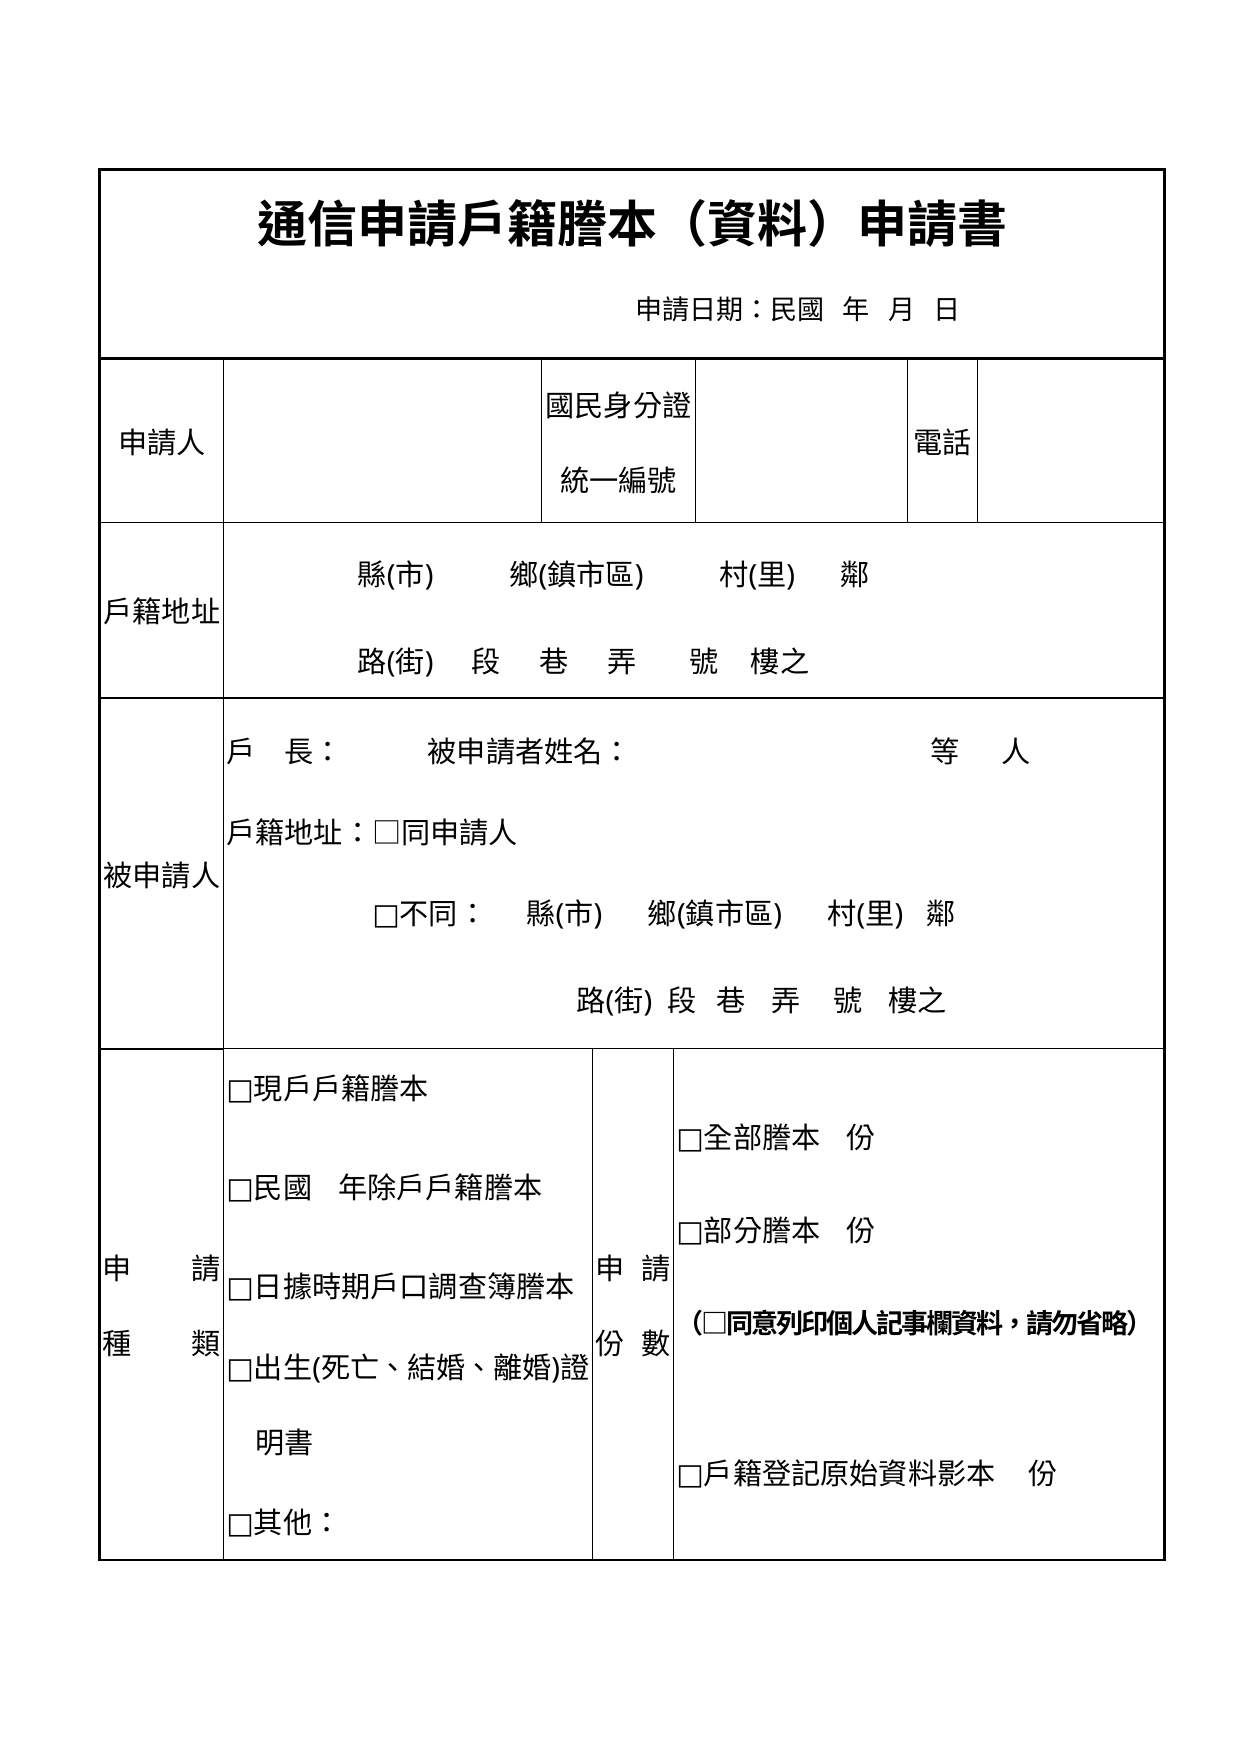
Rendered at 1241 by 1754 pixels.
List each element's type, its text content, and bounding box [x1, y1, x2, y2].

table_cell 申請人 [101, 360, 223, 522]
table_cell □現戶戶籍謄本 □民國 年除戶戶籍謄本 □日據時期戶口調查簿謄本 □出生(死亡、結婚、離婚)證明書 □其他： [224, 1049, 592, 1559]
table_cell [978, 360, 1163, 522]
table_cell [696, 360, 907, 522]
table_cell 國民身分證統一編號 [542, 360, 695, 522]
table_cell [224, 360, 541, 522]
table_header 通信申請戶籍謄本（資料）申請書 申請日期：民國 年 月 日 [101, 171, 1163, 357]
table_cell □全部謄本 份 □部分謄本 份 （□同意列印個人記事欄資料，請勿省略） □戶籍登記原始資料影本 份 [674, 1049, 1163, 1559]
table_cell 電話 [908, 360, 977, 522]
table_cell 申請 種類 [101, 1050, 223, 1559]
table_cell 申請 份數 [593, 1049, 673, 1559]
table_cell 戶 長： 被申請者姓名： 等 人 戶籍地址：□同申請人 □不同： 縣(市) 鄉(鎮市區) 村(里) 鄰 路(街) 段 巷 弄 號 樓之 [224, 699, 1163, 1048]
table_cell 戶籍地址 [101, 523, 223, 697]
table_cell 被申請人 [101, 699, 223, 1048]
table_cell 縣(市) 鄉(鎮市區) 村(里) 鄰 路(街) 段 巷 弄 號 樓之 [224, 523, 1163, 697]
